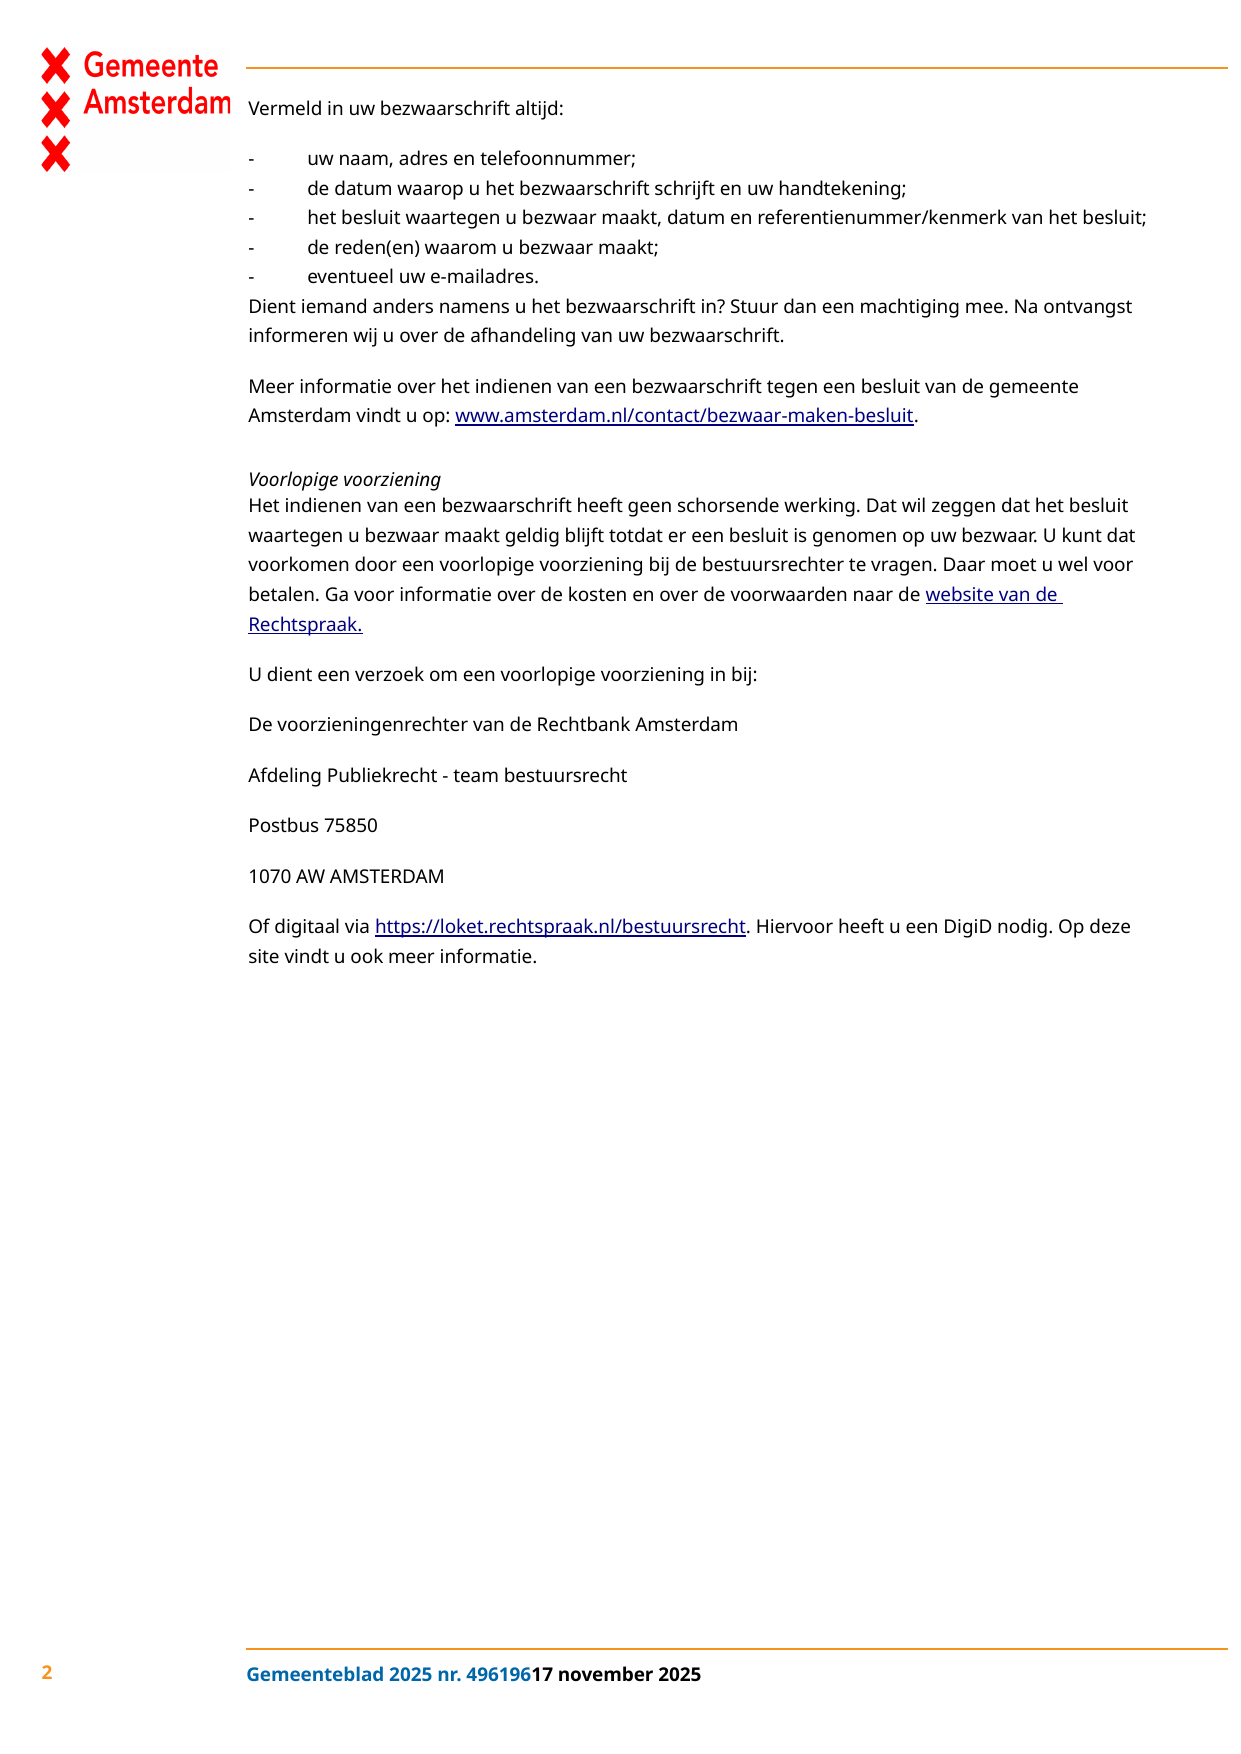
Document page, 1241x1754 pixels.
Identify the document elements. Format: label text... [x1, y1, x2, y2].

list de reden(en) waarom u bezwaar maakt; [248, 234, 1152, 260]
text Vermeld in uw bezwaarschrift altijd: [248, 95, 1152, 121]
text Postbus 75850 [248, 812, 1152, 838]
list uw naam, adres en telefoonnummer; [248, 145, 1152, 171]
text Afdeling Publiekrecht - team bestuursrecht [248, 762, 1152, 788]
text Dient iemand anders namens u het bezwaarschrift in? Stuur dan een machtiging mee. Na ontvangst informeren wij u over de afhandeling van uw bezwaarschrift. [248, 293, 1152, 348]
text 1070 AW AMSTERDAM [248, 863, 1152, 888]
list het besluit waartegen u bezwaar maakt, datum en referentienummer/kenmerk van het besluit; [248, 204, 1152, 230]
list eventueel uw e-mailadres. [248, 263, 1152, 289]
text Voorlopige voorziening [248, 467, 1152, 492]
list de datum waarop u het bezwaarschrift schrijft en uw handtekening; [248, 175, 1152, 201]
text U dient een verzoek om een voorlopige voorziening in bij: [248, 661, 1152, 687]
text Meer informatie over het indienen van een bezwaarschrift tegen een besluit van de gemeente Amsterdam vindt u op: www.amsterdam.nl/contact/bezwaar-maken-besluit. [248, 373, 1152, 428]
text De voorzieningenrechter van de Rechtbank Amsterdam [248, 712, 1152, 737]
text Het indienen van een bezwaarschrift heeft geen schorsende werking. Dat wil zeggen dat het besluit waartegen u bezwaar maakt geldig blijft totdat er een besluit is genomen op uw bezwaar. U kunt dat voorkomen door een voorlopige voorziening bij de bestuursrechter te vragen. Daar moet u wel voor betalen. Ga voor informatie over de kosten en over de voorwaarden naar de website van de Rechtspraak. [248, 492, 1152, 636]
text Of digitaal via https://loket.rechtspraak.nl/bestuursrecht. Hiervoor heeft u een DigiD nodig. Op deze site vindt u ook meer informatie. [248, 913, 1152, 968]
picture [41, 47, 231, 172]
